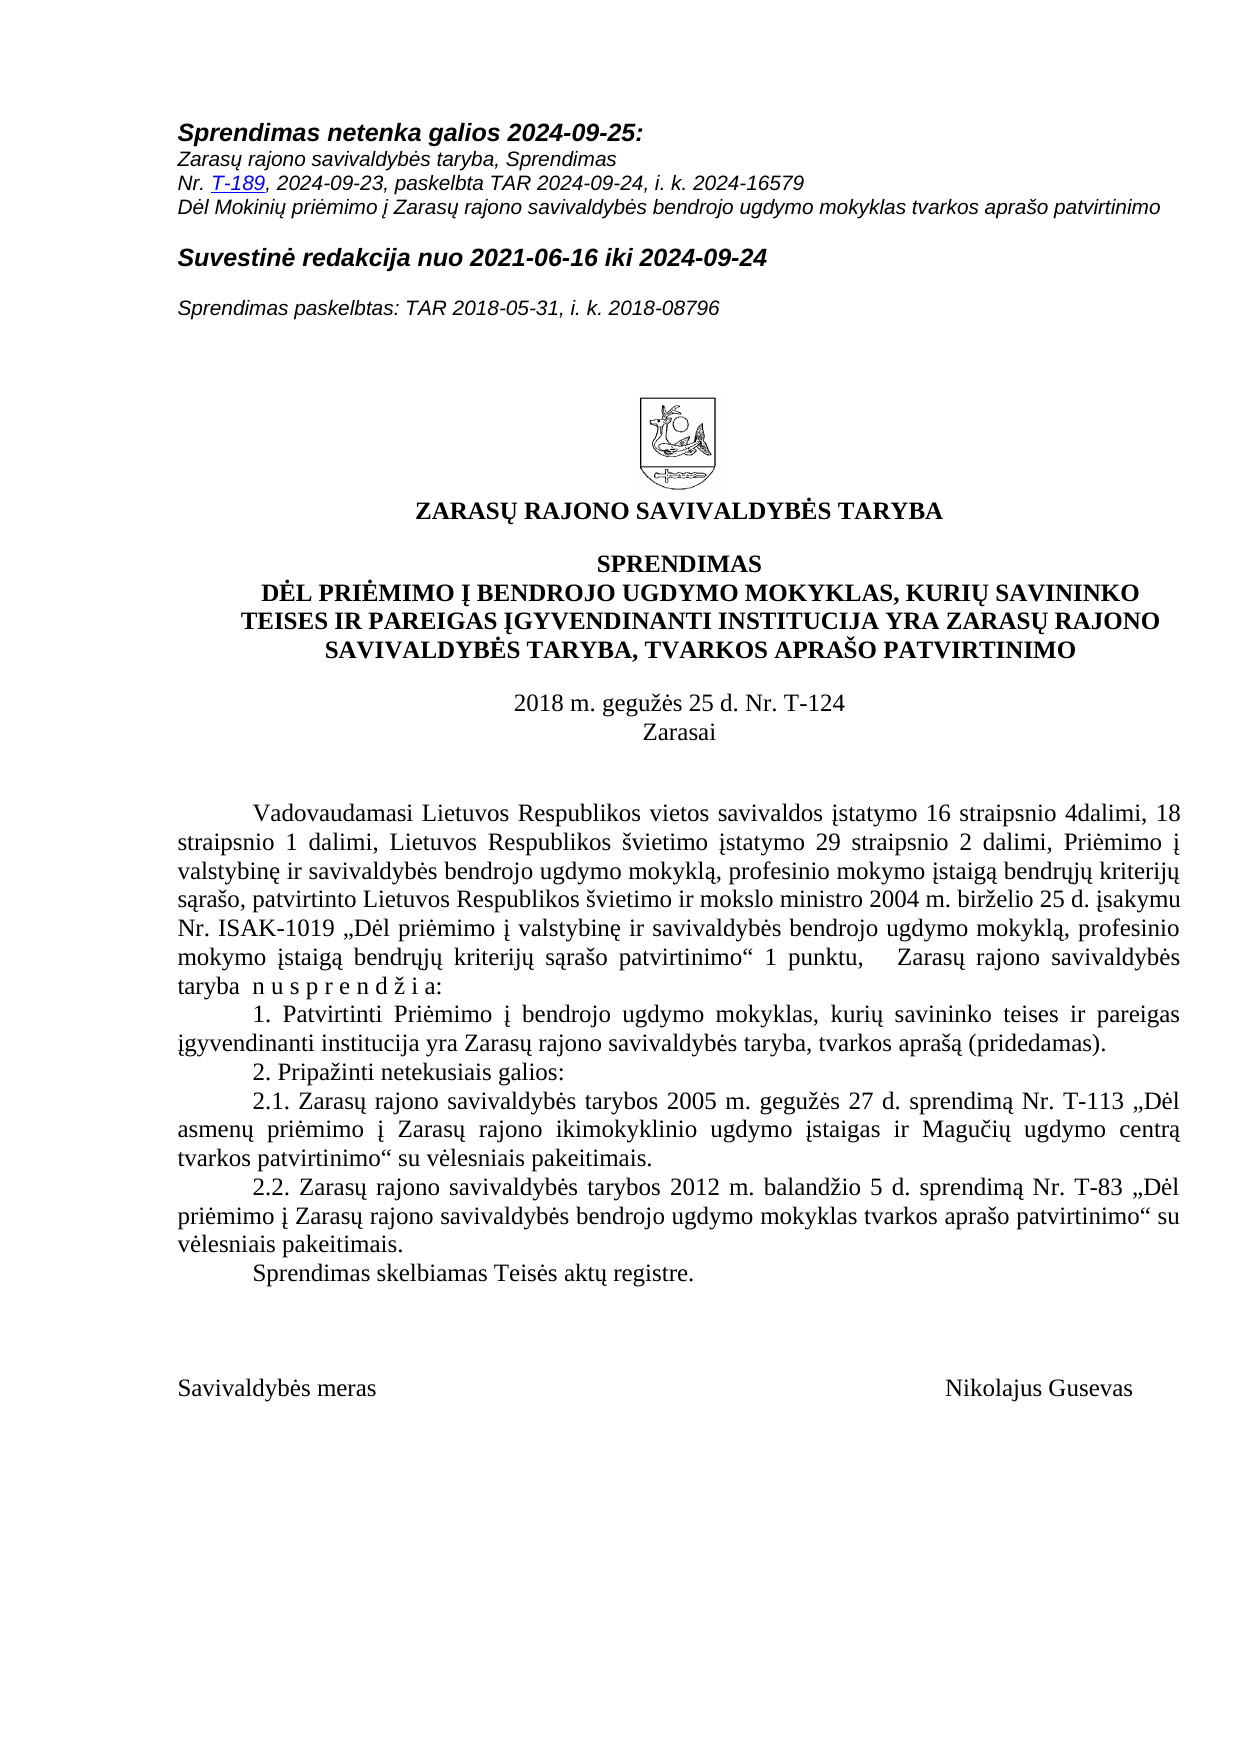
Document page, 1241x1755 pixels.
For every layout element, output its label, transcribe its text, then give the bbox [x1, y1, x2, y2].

text Savivaldybės meras Nikolajus Gusevas [177, 1373, 1181, 1402]
text Sprendimas netenka galios 2024-09-25: [177, 118, 1181, 147]
text Vadovaudamasi Lietuvos Respublikos vietos savivaldos įstatymo 16 straipsnio 4dalimi, 18 straipsnio 1 dalimi, Lietuvos Respublikos švietimo įstatymo 29 straipsnio 2 dalimi, Priėmimo į valstybinę ir savivaldybės bendrojo ugdymo mokyklą, profesinio mokymo įstaigą bendrųjų kriterijų sąrašo, patvirtinto Lietuvos Respublikos švietimo ir mokslo ministro 2004 m. birželio 25 d. įsakymu Nr. ISAK-1019 „Dėl priėmimo į valstybinę ir savivaldybės bendrojo ugdymo mokyklą, profesinio mokymo įstaigą bendrųjų kriterijų sąrašo patvirtinimo“ 1 punktu, Zarasų rajono savivaldybės taryba n u s p r e n d ž i a: [177, 798, 1181, 999]
text 2.2. Zarasų rajono savivaldybės tarybos 2012 m. balandžio 5 d. sprendimą Nr. T-83 „Dėl priėmimo į Zarasų rajono savivaldybės bendrojo ugdymo mokyklas tvarkos aprašo patvirtinimo“ su vėlesniais pakeitimais. [177, 1172, 1181, 1258]
subtitle Zarasai [177, 717, 1181, 746]
text 2. Pripažinti netekusiais galios: [177, 1057, 1181, 1086]
text Zarasų rajono savivaldybės taryba [177, 496, 1181, 525]
text 2018 m. gegužės 25 d. Nr. T-124 [177, 688, 1181, 717]
text Sprendimas skelbiamas Teisės aktų registre. [177, 1258, 1181, 1287]
text 2.1. Zarasų rajono savivaldybės tarybos 2005 m. gegužės 27 d. sprendimą Nr. T-113 „Dėl asmenų priėmimo į Zarasų rajono ikimokyklinio ugdymo įstaigas ir Magučių ugdymo centrą tvarkos patvirtinimo“ su vėlesniais pakeitimais. [177, 1086, 1181, 1172]
text Nr. T-189, 2024-09-23, paskelbta TAR 2024-09-24, i. k. 2024-16579 [177, 171, 1181, 195]
text DĖL PRIĖMIMO Į BENDROJO UGDYMO MOKYKLAS, KURIŲ SAVININKO TEISES IR PAREIGAS ĮGYVENDINANTI INSTITUCIJA YRA ZARASŲ RAJONO SAVIVALDYBĖS TARYBA, TVARKOS APRAŠO PATVIRTINIMO [221, 578, 1180, 664]
text Suvestinė redakcija nuo 2021-06-16 iki 2024-09-24 [177, 243, 1181, 271]
text 1. Patvirtinti Priėmimo į bendrojo ugdymo mokyklas, kurių savininko teises ir pareigas įgyvendinanti institucija yra Zarasų rajono savivaldybės taryba, tvarkos aprašą (pridedamas). [177, 999, 1181, 1057]
text Zarasų rajono savivaldybės taryba, Sprendimas [177, 147, 1181, 171]
text SPRENDIMAS [177, 549, 1181, 578]
text Sprendimas paskelbtas: TAR 2018-05-31, i. k. 2018-08796 [177, 295, 1181, 319]
text Dėl Mokinių priėmimo į Zarasų rajono savivaldybės bendrojo ugdymo mokyklas tvarkos aprašo patvirtinimo [177, 195, 1181, 219]
